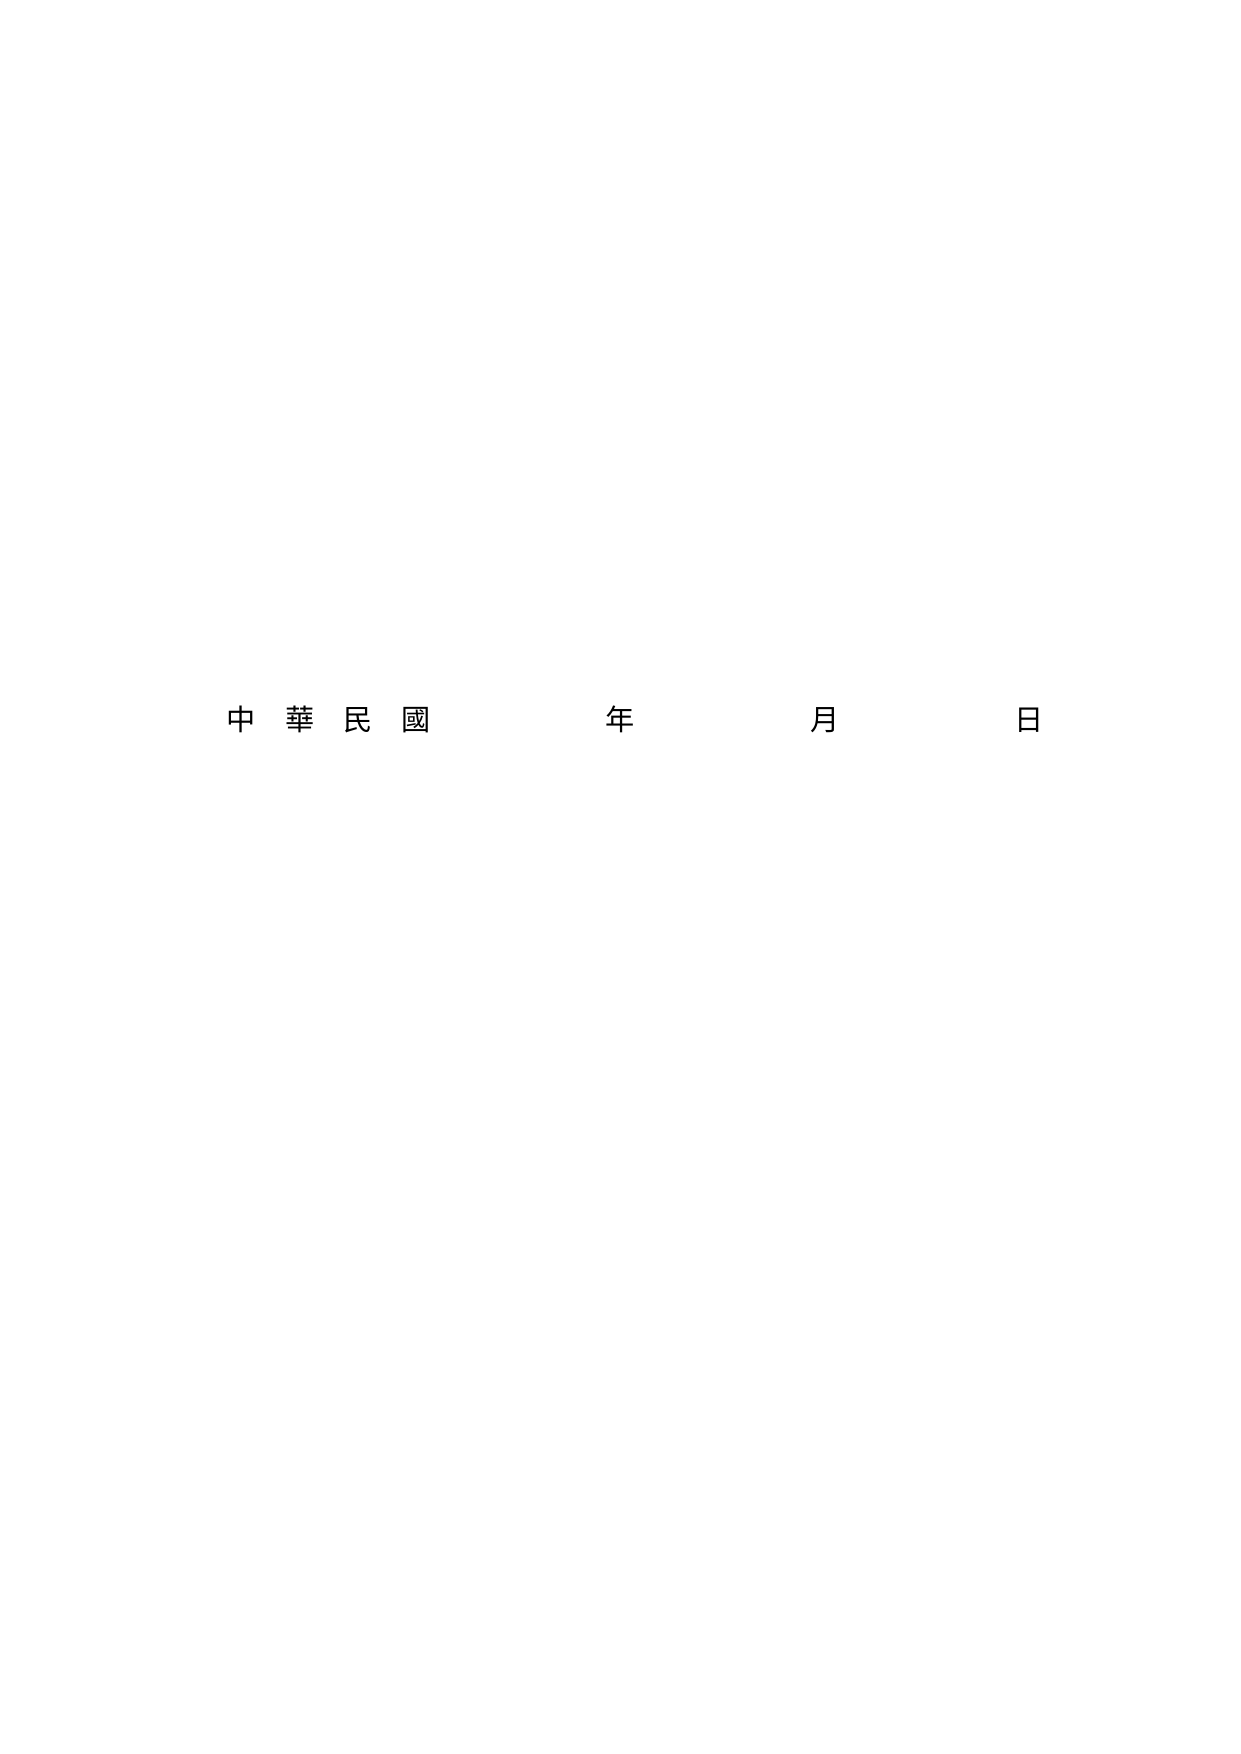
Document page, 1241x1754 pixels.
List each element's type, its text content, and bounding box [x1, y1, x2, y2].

text 中 華 民 國 年 月 日 [59, 681, 1181, 756]
